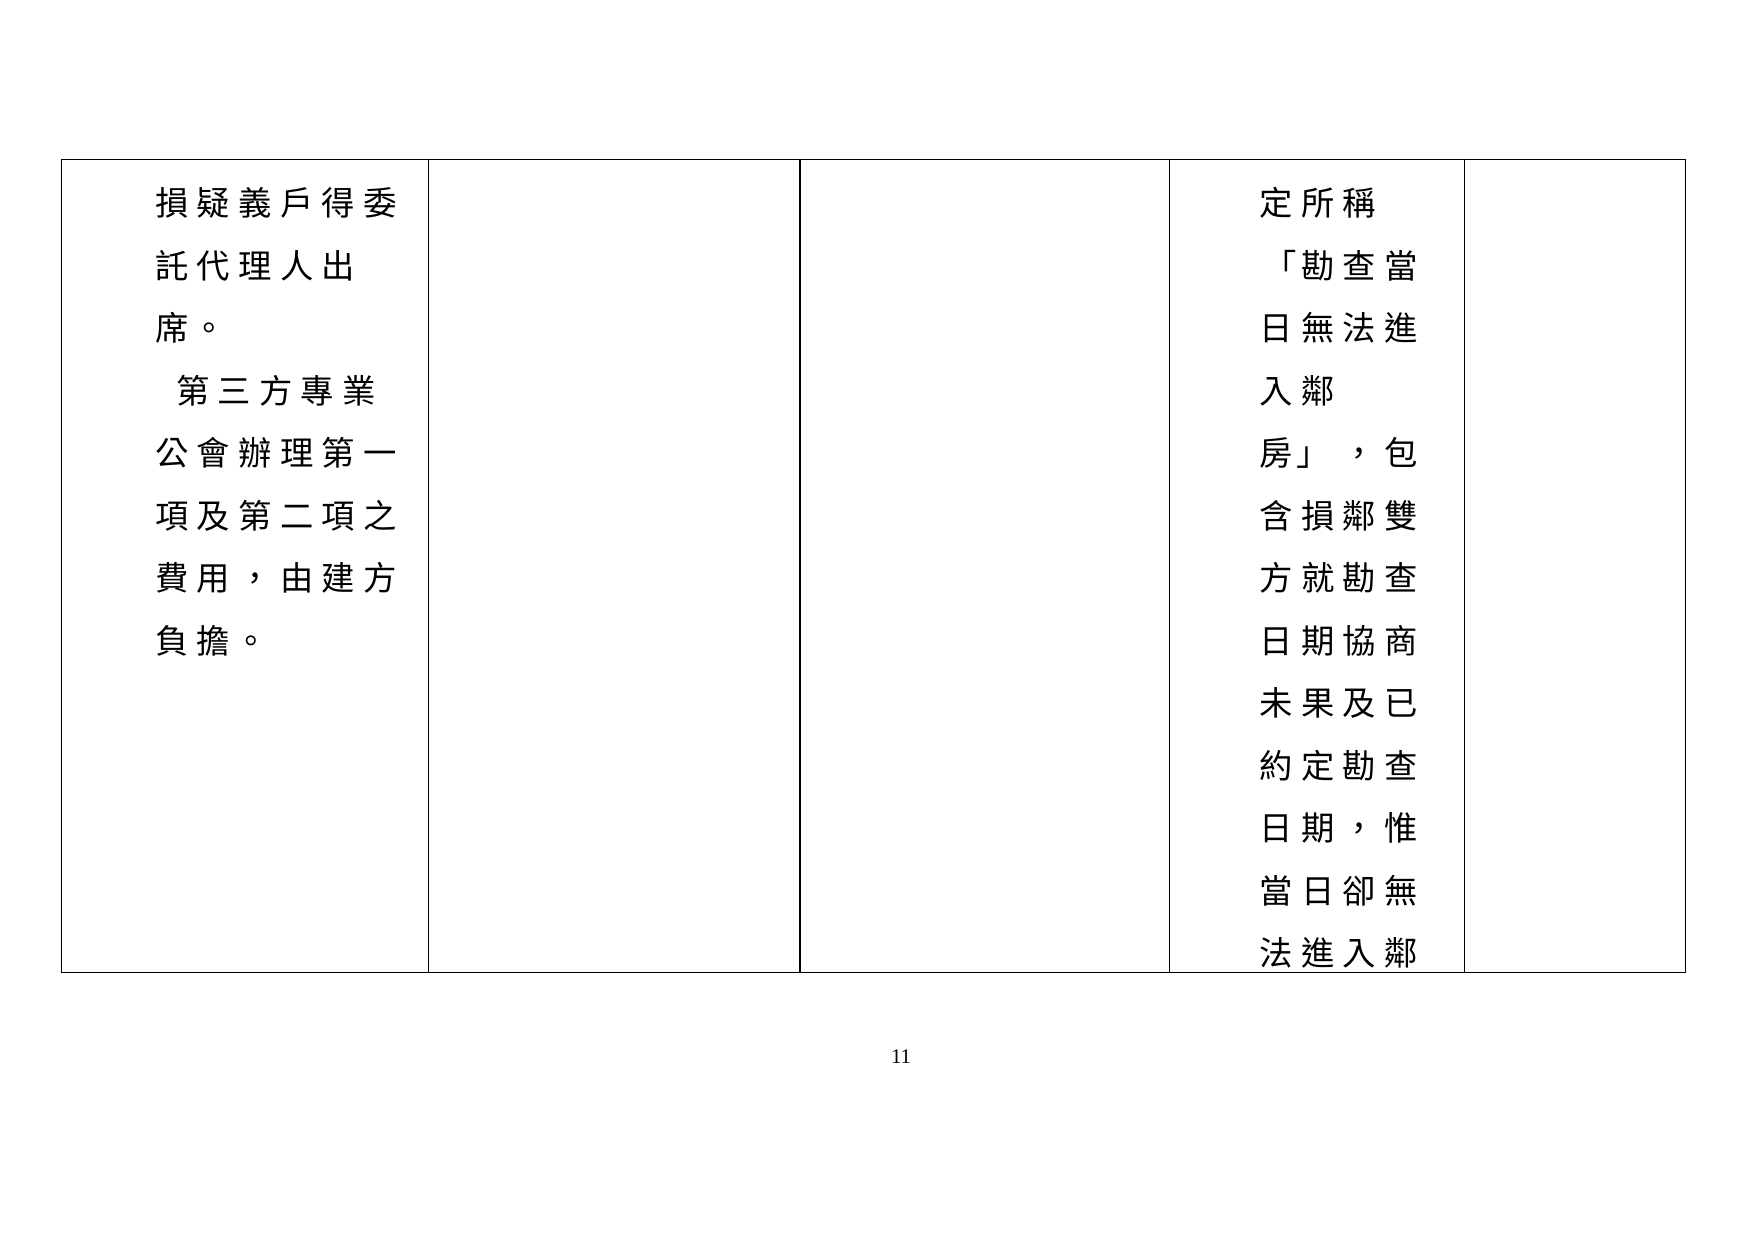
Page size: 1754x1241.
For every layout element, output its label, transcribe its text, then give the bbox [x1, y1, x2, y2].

table_cell [801, 160, 1169, 972]
table_cell [1465, 160, 1685, 972]
table_cell [429, 160, 799, 972]
table_cell 損疑義戶得委託代理人出席。 第三方專業公會辦理第一項及第二項之費用，由建方負擔。 [62, 160, 428, 972]
table_cell 定所稱「勘查當日無法進入鄰房」，包含損鄰雙方就勘查日期協商未果及已約定勘查日期，惟當日卻無法進入鄰 [1170, 160, 1464, 972]
